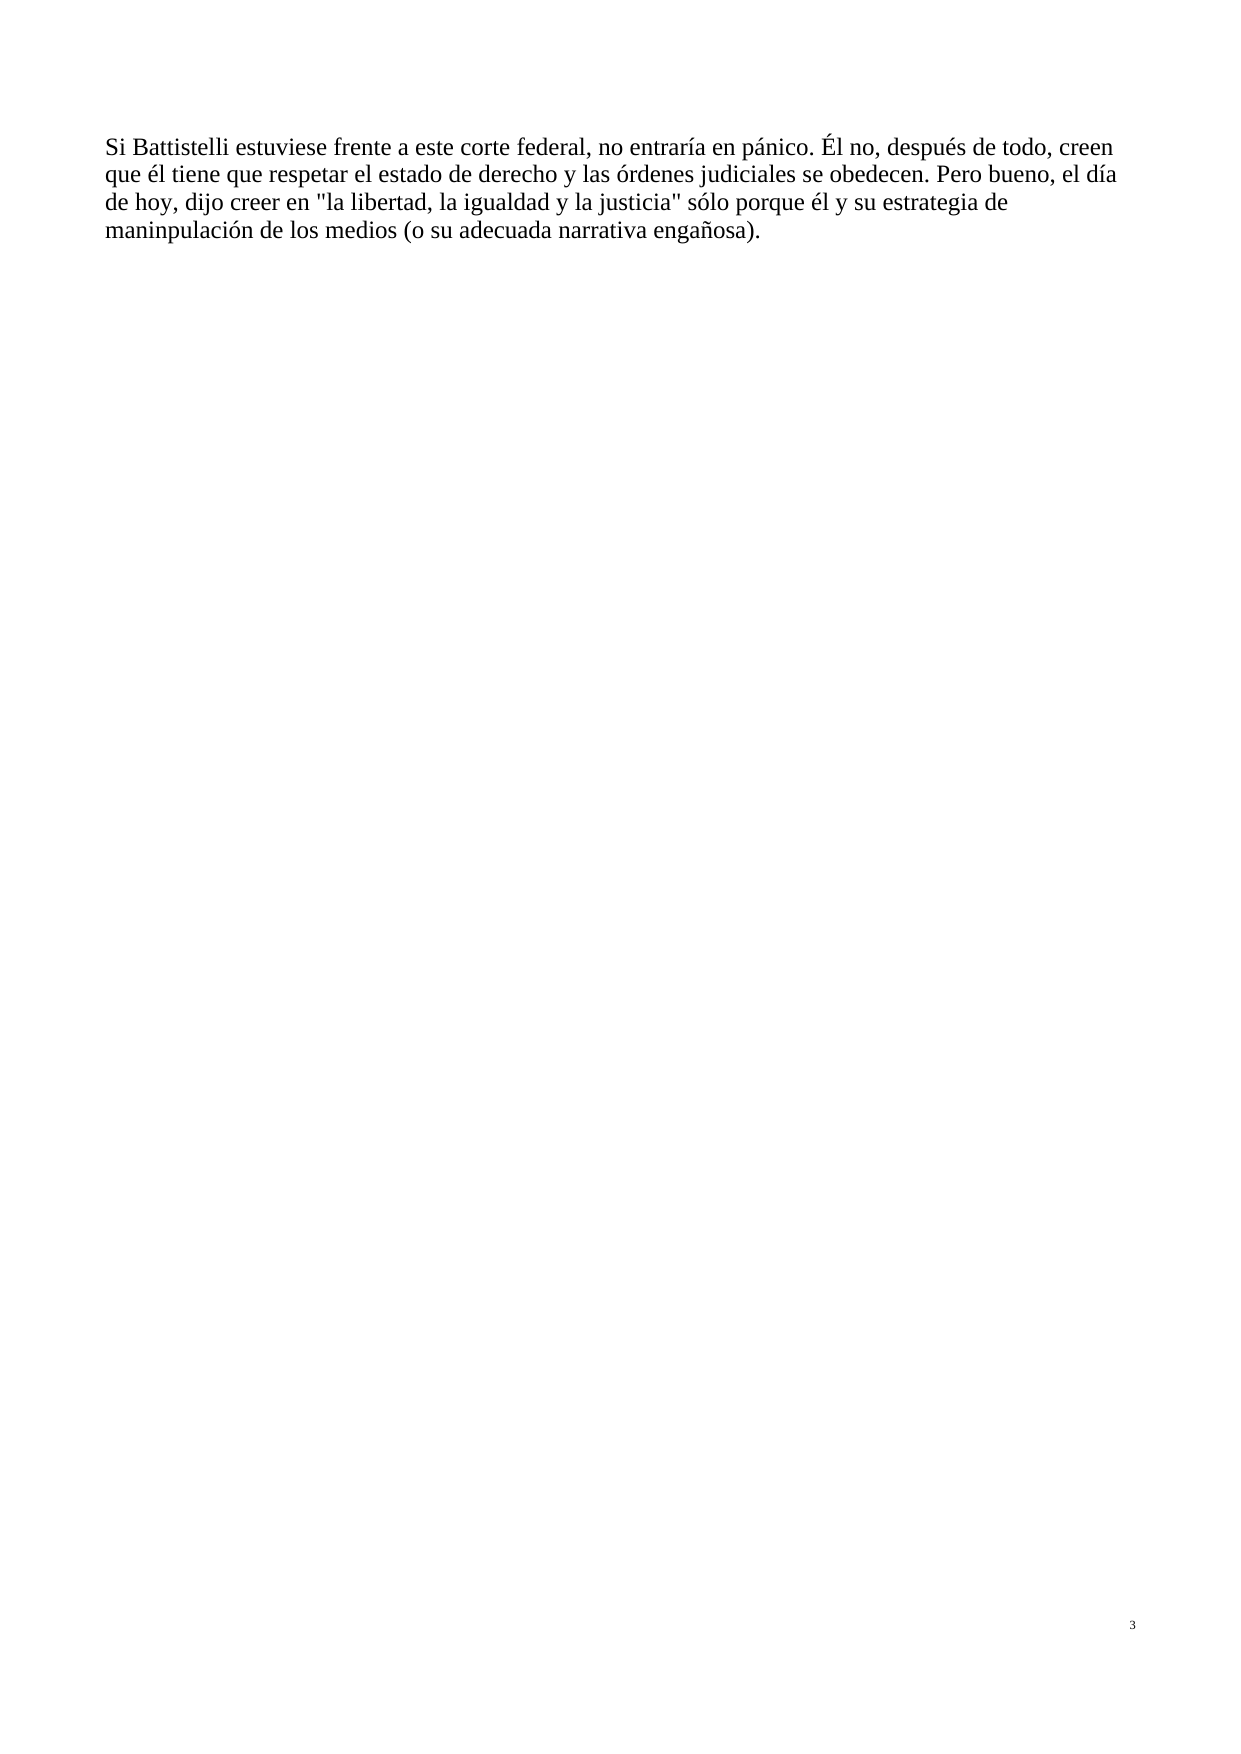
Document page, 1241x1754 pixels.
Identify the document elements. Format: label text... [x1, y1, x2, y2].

text Si Battistelli estuviese frente a este corte federal, no entraría en pánico. Él no, después de todo, creen que él tiene que respetar el estado de derecho y las órdenes judiciales se obedecen. Pero bueno, el día de hoy, dijo creer en "la libertad, la igualdad y la justicia" sólo porque él y su estrategia de maninpulación de los medios (o su adecuada narrativa engañosa). [105, 133, 1136, 243]
